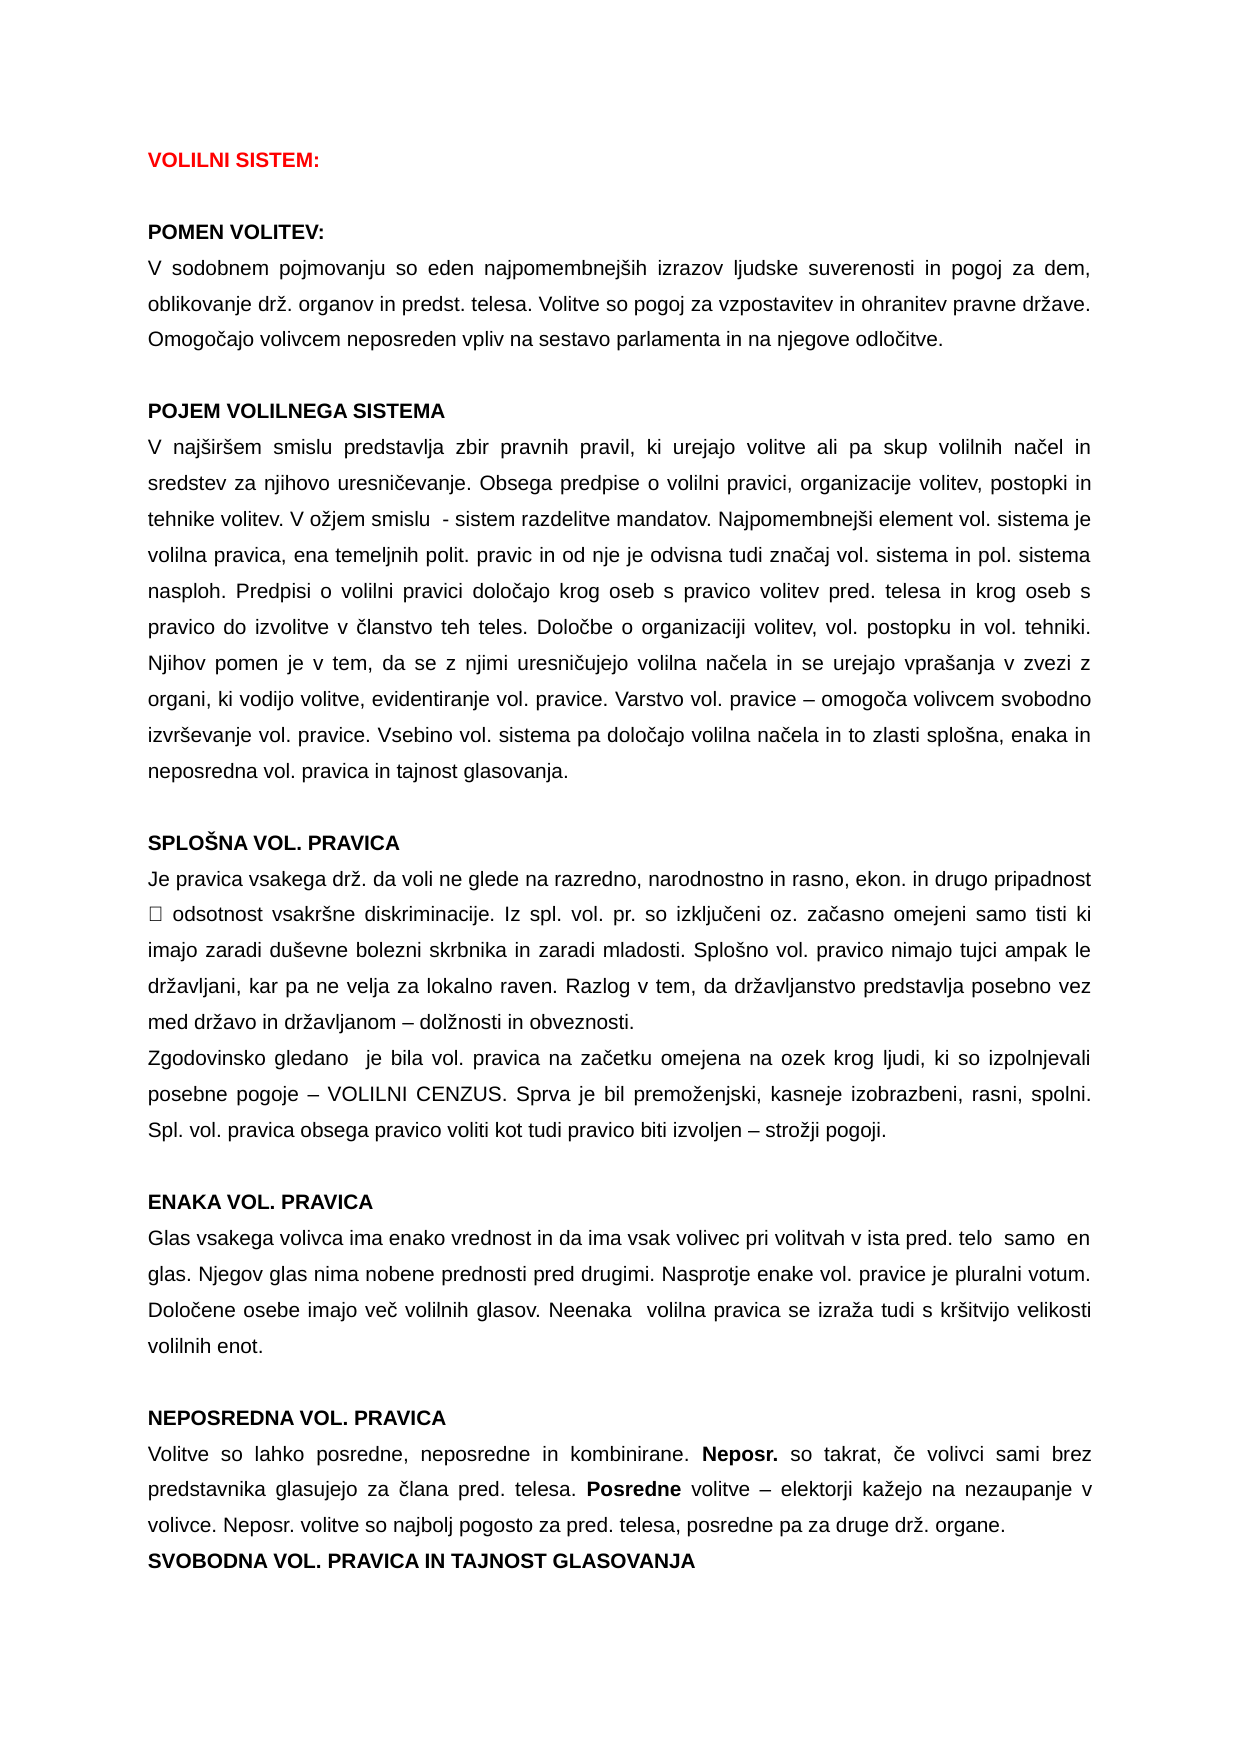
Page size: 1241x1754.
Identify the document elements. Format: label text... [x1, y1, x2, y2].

text Glas vsakega volivca ima enako vrednost in da ima vsak volivec pri volitvah v ista pred. telo samo en glas. Njegov glas nima nobene prednosti pred drugimi. Nasprotje enake vol. pravice je pluralni votum. Določene osebe imajo več volilnih glasov. Neenaka volilna pravica se izraža tudi s kršitvijo velikosti volilnih enot. [148, 1226, 1093, 1357]
text V najširšem smislu predstavlja zbir pravnih pravil, ki urejajo volitve ali pa skup volilnih načel in sredstev za njihovo uresničevanje. Obsega predpise o volilni pravici, organizacije volitev, postopki in tehnike volitev. V ožjem smislu - sistem razdelitve mandatov. Najpomembnejši element vol. sistema je volilna pravica, ena temeljnih polit. pravic in od nje je odvisna tudi značaj vol. sistema in pol. sistema nasploh. Predpisi o volilni pravici določajo krog oseb s pravico volitev pred. telesa in krog oseb s pravico do izvolitve v članstvo teh teles. Določbe o organizaciji volitev, vol. postopku in vol. tehniki. Njihov pomen je v tem, da se z njimi uresničujejo volilna načela in se urejajo vprašanja v zvezi z organi, ki vodijo volitve, evidentiranje vol. pravice. Varstvo vol. pravice – omogoča volivcem svobodno izvrševanje vol. pravice. Vsebino vol. sistema pa določajo volilna načela in to zlasti splošna, enaka in neposredna vol. pravica in tajnost glasovanja. [148, 435, 1093, 782]
text SVOBODNA VOL. PRAVICA IN TAJNOST GLASOVANJA [148, 1549, 1093, 1573]
text NEPOSREDNA VOL. PRAVICA [148, 1405, 1093, 1429]
text Volitve so lahko posredne, neposredne in kombinirane. Neposr. so takrat, če volivci sami brez predstavnika glasujejo za člana pred. telesa. Posredne volitve – elektorji kažejo na nezaupanje v volivce. Neposr. volitve so najbolj pogosto za pred. telesa, posredne pa za druge drž. organe. [148, 1441, 1093, 1537]
text VOLILNI SISTEM: [148, 148, 1093, 172]
text Je pravica vsakega drž. da voli ne glede na razredno, narodnostno in rasno, ekon. in drugo pripadnost  odsotnost vsakršne diskriminacije. Iz spl. vol. pr. so izključeni oz. začasno omejeni samo tisti ki imajo zaradi duševne bolezni skrbnika in zaradi mladosti. Splošno vol. pravico nimajo tujci ampak le državljani, kar pa ne velja za lokalno raven. Razlog v tem, da državljanstvo predstavlja posebno vez med državo in državljanom – dolžnosti in obveznosti. [148, 866, 1093, 1034]
text ENAKA VOL. PRAVICA [148, 1190, 1093, 1214]
text POJEM VOLILNEGA SISTEMA [148, 399, 1093, 423]
text Zgodovinsko gledano je bila vol. pravica na začetku omejena na ozek krog ljudi, ki so izpolnjevali posebne pogoje – VOLILNI CENZUS. Sprva je bil premoženjski, kasneje izobrazbeni, rasni, spolni. Spl. vol. pravica obsega pravico voliti kot tudi pravico biti izvoljen – strožji pogoji. [148, 1046, 1093, 1142]
text V sodobnem pojmovanju so eden najpomembnejših izrazov ljudske suverenosti in pogoj za dem, oblikovanje drž. organov in predst. telesa. Volitve so pogoj za vzpostavitev in ohranitev pravne države. Omogočajo volivcem neposreden vpliv na sestavo parlamenta in na njegove odločitve. [148, 255, 1093, 351]
text POMEN VOLITEV: [148, 219, 1093, 243]
text SPLOŠNA VOL. PRAVICA [148, 830, 1093, 854]
